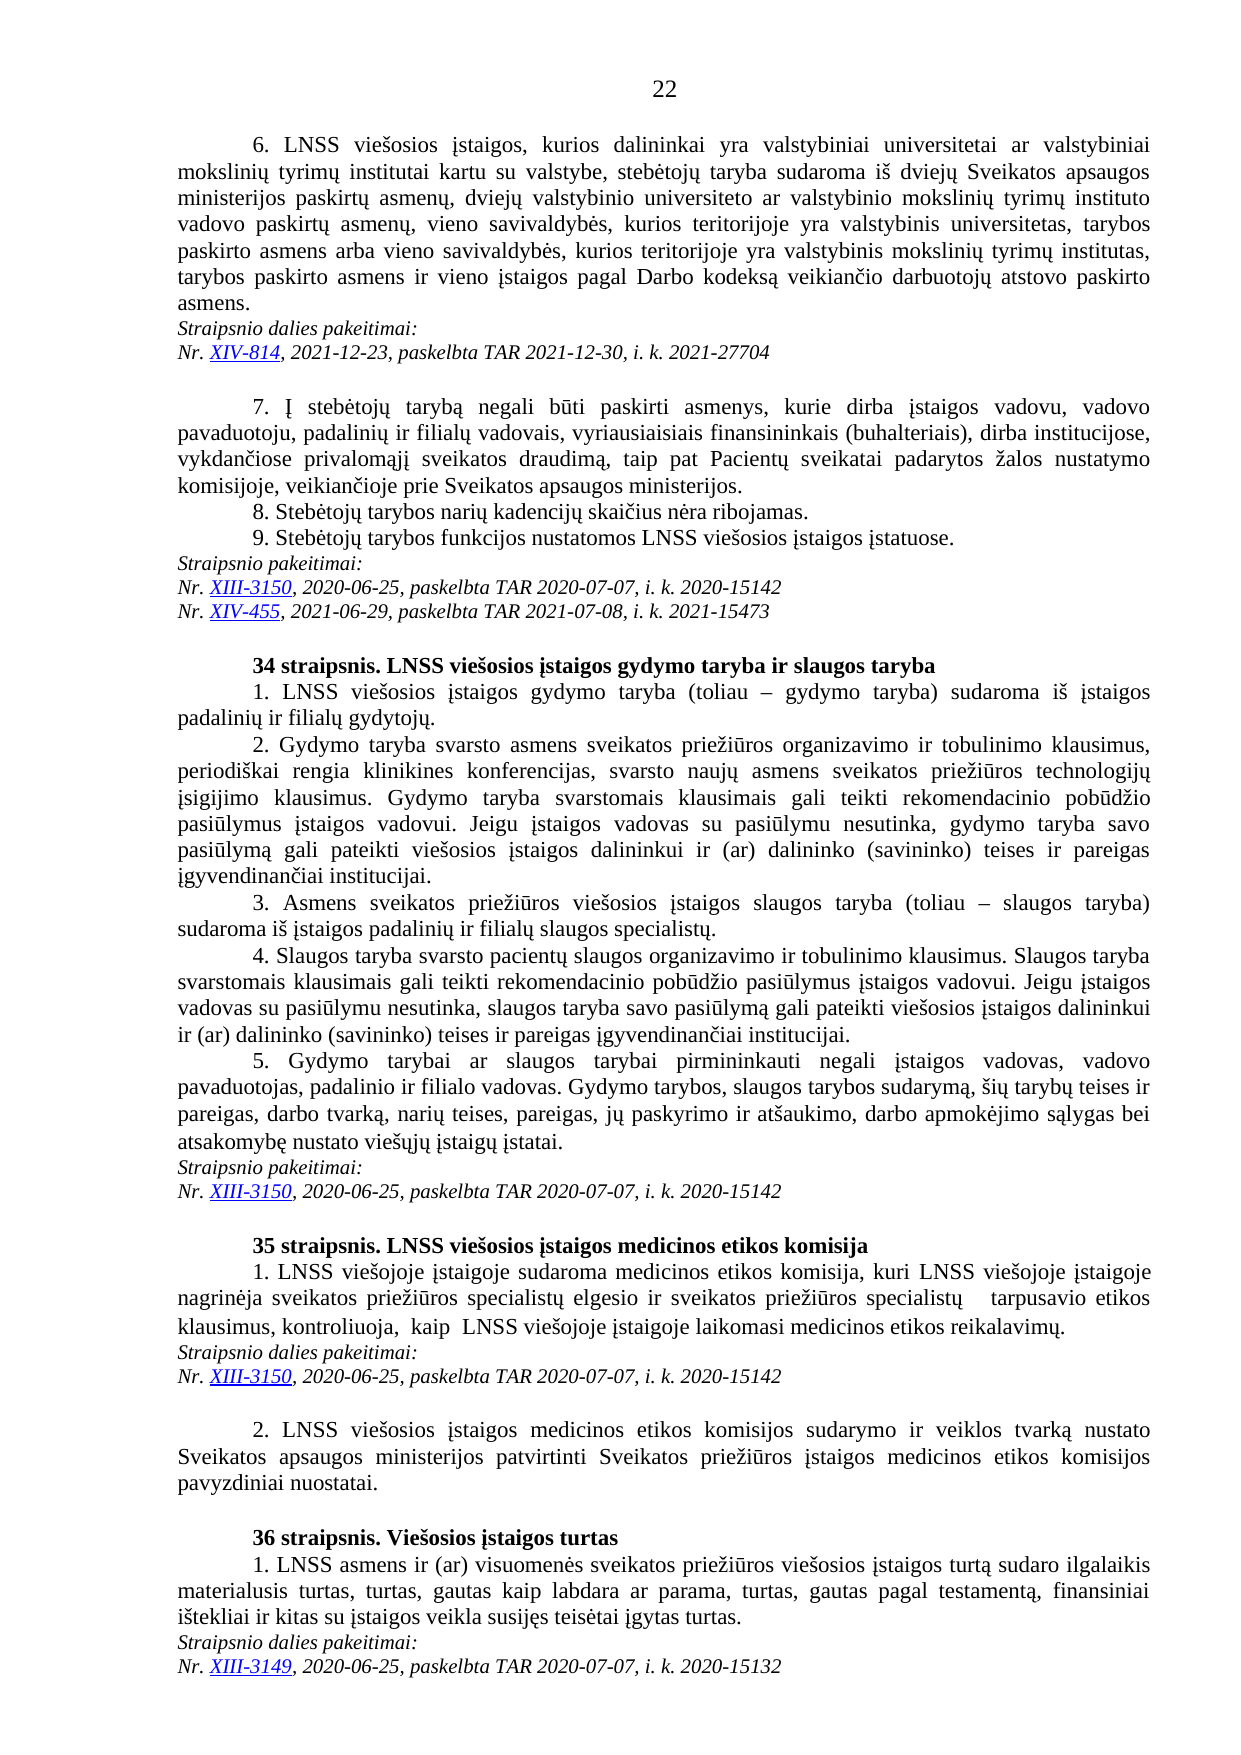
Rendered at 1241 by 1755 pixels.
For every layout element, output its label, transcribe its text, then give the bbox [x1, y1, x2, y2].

text 7. Į stebėtojų tarybą negali būti paskirti asmenys, kurie dirba įstaigos vadovu, vadovo pavaduotoju, padalinių ir filialų vadovais, vyriausiaisiais finansininkais (buhalteriais), dirba institucijose, vykdančiose privalomąjį sveikatos draudimą, taip pat Pacientų sveikatai padarytos žalos nustatymo komisijoje, veikiančioje prie Sveikatos apsaugos ministerijos. [177, 393, 1152, 498]
text 5. Gydymo tarybai ar slaugos tarybai pirmininkauti negali įstaigos vadovas, vadovo pavaduotojas, padalinio ir filialo vadovas. Gydymo tarybos, slaugos tarybos sudarymą, šių tarybų teises ir pareigas, darbo tvarką, narių teises, pareigas, jų paskyrimo ir atšaukimo, darbo apmokėjimo sąlygas bei atsakomybę nustato viešųjų įstaigų įstatai. [177, 1047, 1152, 1155]
text Straipsnio dalies pakeitimai: [177, 1339, 1152, 1364]
text Straipsnio pakeitimai: [177, 551, 1152, 575]
text 1. LNSS asmens ir (ar) visuomenės sveikatos priežiūros viešosios įstaigos turtą sudaro ilgalaikis materialusis turtas, turtas, gautas kaip labdara ar parama, turtas, gautas pagal testamentą, finansiniai ištekliai ir kitas su įstaigos veikla susijęs teisėtai įgytas turtas. [177, 1551, 1152, 1630]
text 4. Slaugos taryba svarsto pacientų slaugos organizavimo ir tobulinimo klausimus. Slaugos taryba svarstomais klausimais gali teikti rekomendacinio pobūdžio pasiūlymus įstaigos vadovui. Jeigu įstaigos vadovas su pasiūlymu nesutinka, slaugos taryba savo pasiūlymą gali pateikti viešosios įstaigos dalininkui ir (ar) dalininko (savininko) teises ir pareigas įgyvendinančiai institucijai. [177, 942, 1152, 1047]
text Nr. XIII-3149, 2020-06-25, paskelbta TAR 2020-07-07, i. k. 2020-15132 [177, 1654, 1152, 1678]
text Nr. XIII-3150, 2020-06-25, paskelbta TAR 2020-07-07, i. k. 2020-15142 [177, 575, 1152, 599]
text 35 straipsnis. LNSS viešosios įstaigos medicinos etikos komisija [177, 1232, 1152, 1258]
text 1. LNSS viešojoje įstaigoje sudaroma medicinos etikos komisija, kuri LNSS viešojoje įstaigoje nagrinėja sveikatos priežiūros specialistų elgesio ir sveikatos priežiūros specialistų tarpusavio etikos klausimus, kontroliuoja, kaip LNSS viešojoje įstaigoje laikomasi medicinos etikos reikalavimų. [177, 1258, 1152, 1339]
text Nr. XIV-814, 2021-12-23, paskelbta TAR 2021-12-30, i. k. 2021-27704 [177, 340, 1152, 364]
text 36 straipsnis. Viešosios įstaigos turtas [177, 1524, 1152, 1551]
text 6. LNSS viešosios įstaigos, kurios dalininkai yra valstybiniai universitetai ar valstybiniai mokslinių tyrimų institutai kartu su valstybe, stebėtojų taryba sudaroma iš dviejų Sveikatos apsaugos ministerijos paskirtų asmenų, dviejų valstybinio universiteto ar valstybinio mokslinių tyrimų instituto vadovo paskirtų asmenų, vieno savivaldybės, kurios teritorijoje yra valstybinis universitetas, tarybos paskirto asmens arba vieno savivaldybės, kurios teritorijoje yra valstybinis mokslinių tyrimų institutas, tarybos paskirto asmens ir vieno įstaigos pagal Darbo kodeksą veikiančio darbuotojų atstovo paskirto asmens. [177, 131, 1152, 316]
text 8. Stebėtojų tarybos narių kadencijų skaičius nėra ribojamas. [177, 498, 1152, 524]
text Nr. XIV-455, 2021-06-29, paskelbta TAR 2021-07-08, i. k. 2021-15473 [177, 599, 1152, 623]
text Nr. XIII-3150, 2020-06-25, paskelbta TAR 2020-07-07, i. k. 2020-15142 [177, 1364, 1152, 1388]
text Straipsnio dalies pakeitimai: [177, 1630, 1152, 1654]
text Nr. XIII-3150, 2020-06-25, paskelbta TAR 2020-07-07, i. k. 2020-15142 [177, 1179, 1152, 1203]
text 2. LNSS viešosios įstaigos medicinos etikos komisijos sudarymo ir veiklos tvarką nustato Sveikatos apsaugos ministerijos patvirtinti Sveikatos priežiūros įstaigos medicinos etikos komisijos pavyzdiniai nuostatai. [177, 1416, 1152, 1496]
text 3. Asmens sveikatos priežiūros viešosios įstaigos slaugos taryba (toliau – slaugos taryba) sudaroma iš įstaigos padalinių ir filialų slaugos specialistų. [177, 889, 1152, 942]
text 34 straipsnis. LNSS viešosios įstaigos gydymo taryba ir slaugos taryba [177, 652, 1152, 678]
text Straipsnio dalies pakeitimai: [177, 316, 1152, 340]
text Straipsnio pakeitimai: [177, 1155, 1152, 1179]
text 9. Stebėtojų tarybos funkcijos nustatomos LNSS viešosios įstaigos įstatuose. [177, 524, 1152, 551]
text 2. Gydymo taryba svarsto asmens sveikatos priežiūros organizavimo ir tobulinimo klausimus, periodiškai rengia klinikines konferencijas, svarsto naujų asmens sveikatos priežiūros technologijų įsigijimo klausimus. Gydymo taryba svarstomais klausimais gali teikti rekomendacinio pobūdžio pasiūlymus įstaigos vadovui. Jeigu įstaigos vadovas su pasiūlymu nesutinka, gydymo taryba savo pasiūlymą gali pateikti viešosios įstaigos dalininkui ir (ar) dalininko (savininko) teises ir pareigas įgyvendinančiai institucijai. [177, 731, 1152, 889]
text 1. LNSS viešosios įstaigos gydymo taryba (toliau – gydymo taryba) sudaroma iš įstaigos padalinių ir filialų gydytojų. [177, 678, 1152, 731]
